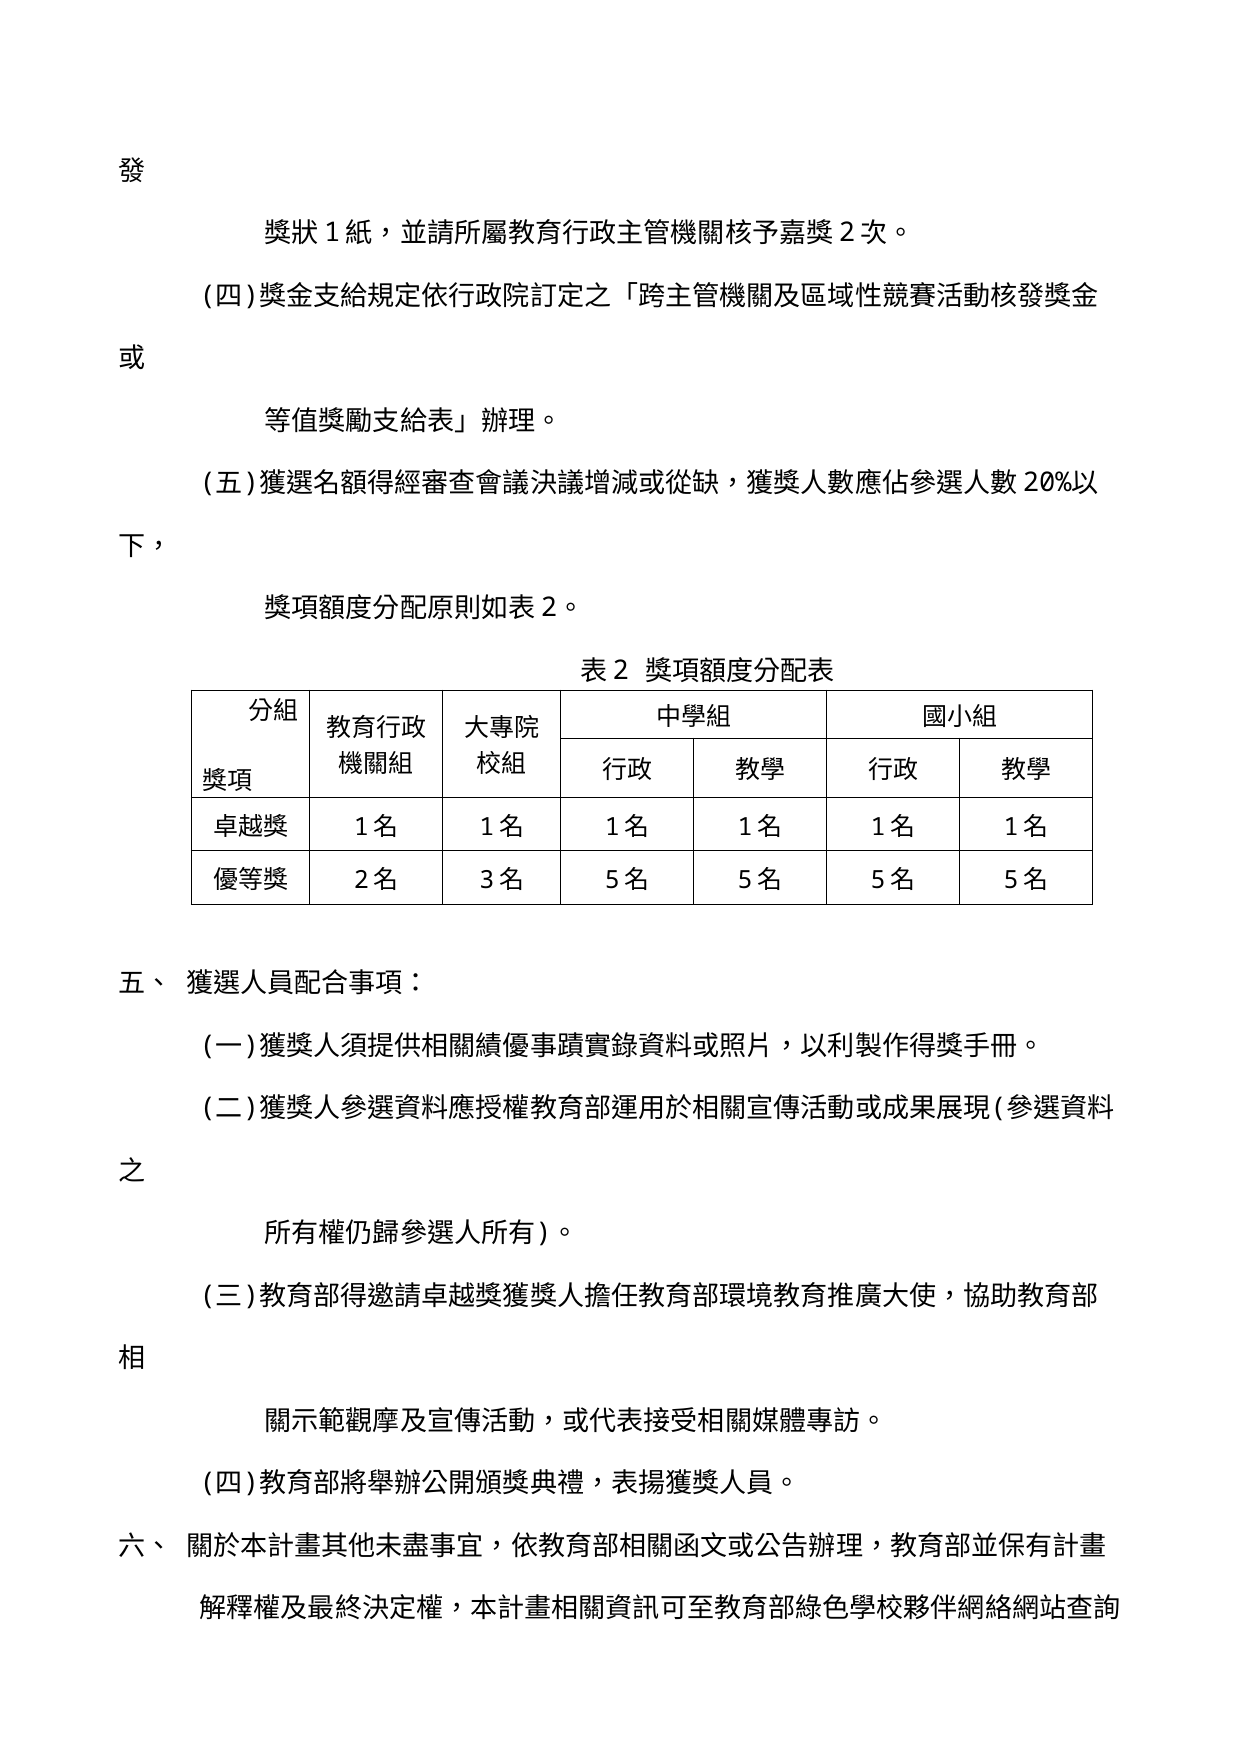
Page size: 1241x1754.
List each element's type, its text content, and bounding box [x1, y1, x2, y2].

table_header 大專院校組 [443, 691, 560, 797]
text 發 [118, 127, 1122, 189]
table_header 教育行政機關組 [310, 691, 442, 797]
table_cell 3名 [443, 851, 560, 904]
text (四)教育部將舉辦公開頒獎典禮，表揚獲獎人員。 [118, 1439, 1122, 1502]
table_cell 教學 [960, 739, 1092, 797]
table_cell 優等獎 [192, 851, 309, 904]
table_header 國小組 [827, 691, 1092, 738]
text 表2 獎項額度分配表 [238, 627, 1122, 689]
table_header 中學組 [561, 691, 826, 738]
table_cell 2名 [310, 851, 442, 904]
text (三)教育部得邀請卓越獎獲獎人擔任教育部環境教育推廣大使，協助教育部相 [118, 1252, 1122, 1377]
table_cell 行政 [561, 739, 693, 797]
text 六、 關於本計畫其他未盡事宜，依教育部相關函文或公告辦理，教育部並保有計畫 [118, 1502, 1122, 1564]
table_cell 1名 [561, 798, 693, 850]
text (二)獲獎人參選資料應授權教育部運用於相關宣傳活動或成果展現(參選資料之 [118, 1064, 1122, 1189]
text 解釋權及最終決定權，本計畫相關資訊可至教育部綠色學校夥伴網絡網站查詢 [118, 1564, 1122, 1627]
text 關示範觀摩及宣傳活動，或代表接受相關媒體專訪。 [118, 1377, 1122, 1439]
table_cell 行政 [827, 739, 959, 797]
table_cell 1名 [443, 798, 560, 850]
text 獎狀1紙，並請所屬教育行政主管機關核予嘉獎2次。 [118, 189, 1122, 252]
table_cell 卓越獎 [192, 798, 309, 850]
text (一)獲獎人須提供相關績優事蹟實錄資料或照片，以利製作得獎手冊。 [118, 1002, 1122, 1064]
text 等值獎勵支給表」辦理。 [118, 377, 1122, 439]
text 獎項額度分配原則如表2。 [118, 564, 1122, 627]
table_cell 1名 [960, 798, 1092, 850]
table_cell 教學 [694, 739, 826, 797]
text 所有權仍歸參選人所有)。 [118, 1189, 1122, 1252]
table_cell 5名 [827, 851, 959, 904]
table_header 分組 獎項 [192, 691, 309, 797]
table_cell 1名 [827, 798, 959, 850]
text (五)獲選名額得經審查會議決議增減或從缺，獲獎人數應佔參選人數20%以下， [118, 439, 1122, 564]
table_cell 5名 [561, 851, 693, 904]
table_cell 1名 [310, 798, 442, 850]
table_cell 1名 [694, 798, 826, 850]
table_cell 5名 [960, 851, 1092, 904]
text (四)獎金支給規定依行政院訂定之「跨主管機關及區域性競賽活動核發獎金或 [118, 252, 1122, 377]
text 五、 獲選人員配合事項： [118, 939, 1122, 1002]
table_cell 5名 [694, 851, 826, 904]
